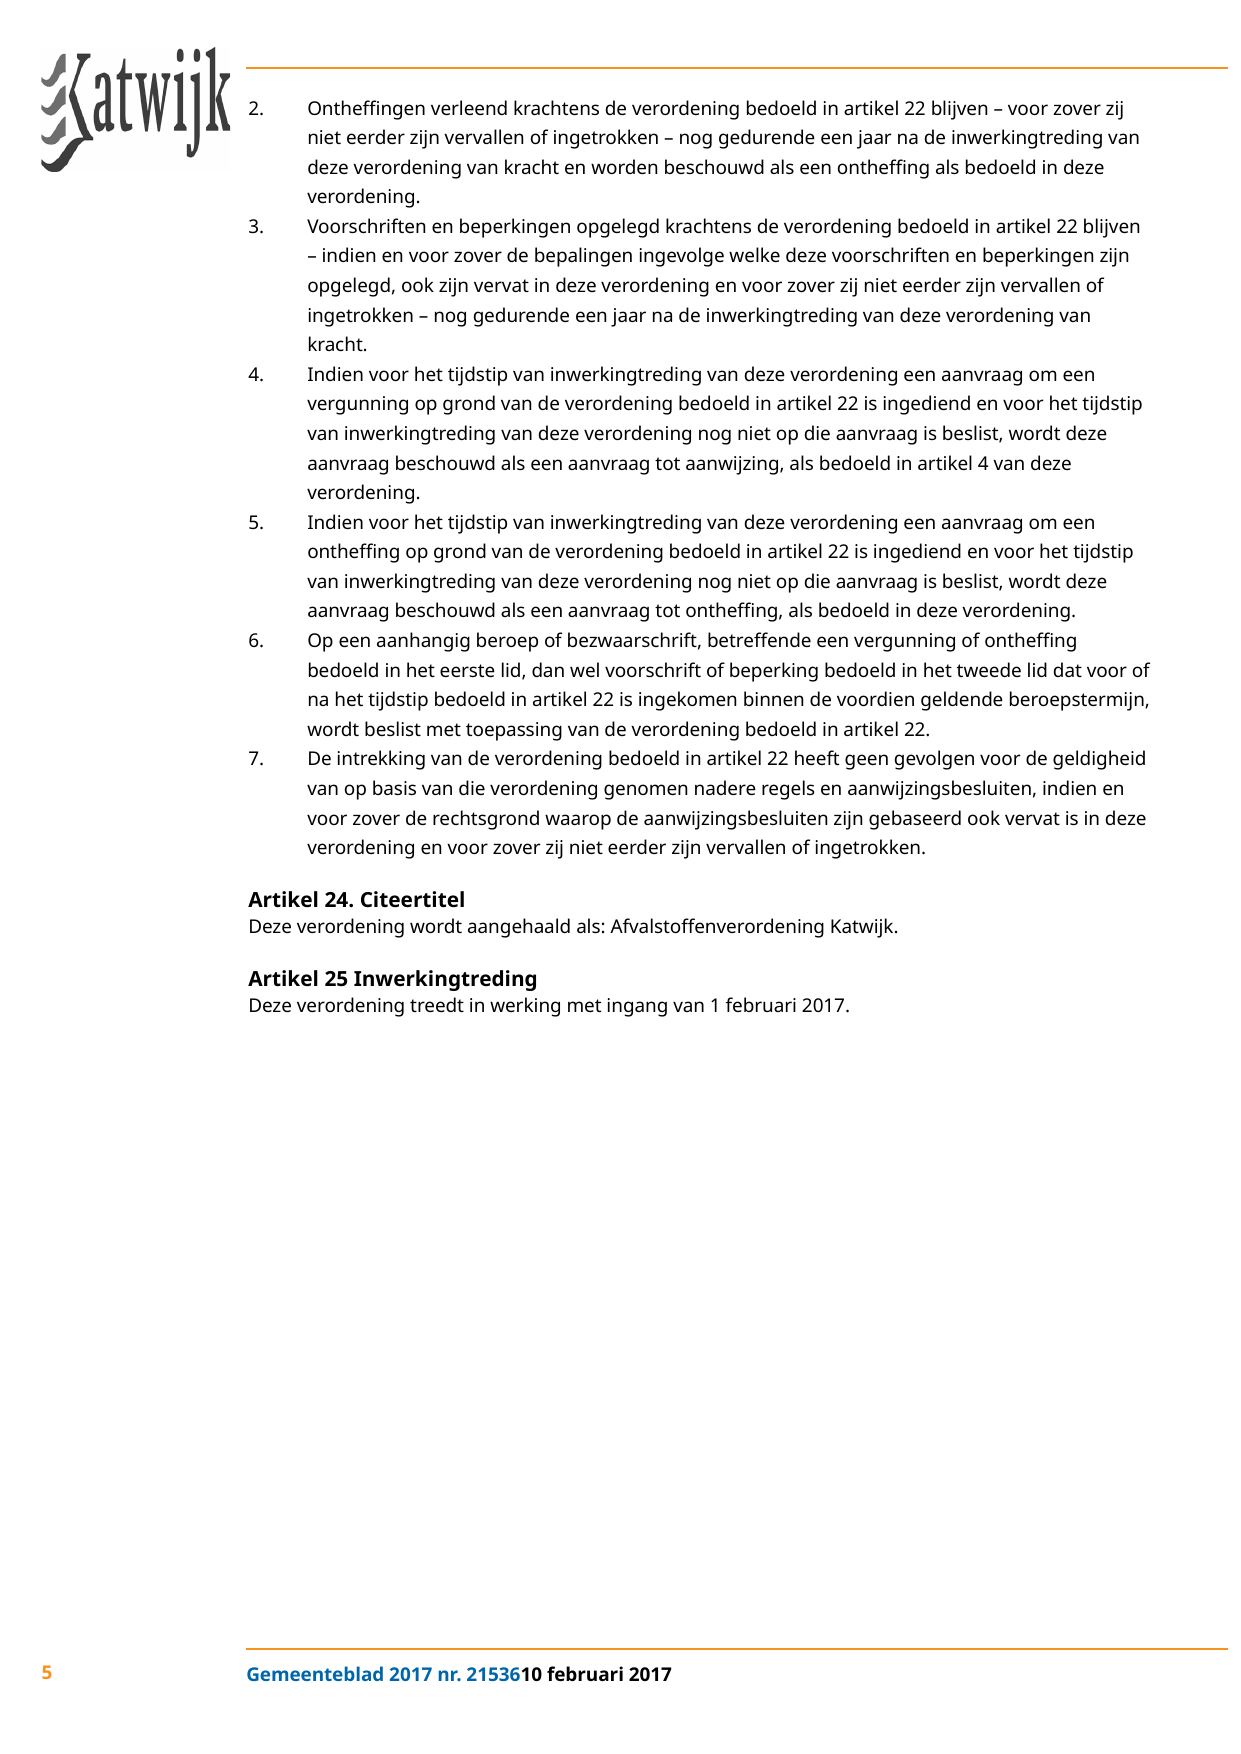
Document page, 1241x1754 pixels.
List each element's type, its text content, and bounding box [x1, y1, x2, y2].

list De intrekking van de verordening bedoeld in artikel 22 heeft geen gevolgen voor de geldigheid van op basis van die verordening genomen nadere regels en aanwijzingsbesluiten, indien en voor zover de rechtsgrond waarop de aanwijzingsbesluiten zijn gebaseerd ook vervat is in deze verordening en voor zover zij niet eerder zijn vervallen of ingetrokken. [248, 746, 1152, 860]
list Voorschriften en beperkingen opgelegd krachtens de verordening bedoeld in artikel 22 blijven – indien en voor zover de bepalingen ingevolge welke deze voorschriften en beperkingen zijn opgelegd, ook zijn vervat in deze verordening en voor zover zij niet eerder zijn vervallen of ingetrokken – nog gedurende een jaar na de inwerkingtreding van deze verordening van kracht. [248, 213, 1152, 357]
list Indien voor het tijdstip van inwerkingtreding van deze verordening een aanvraag om een vergunning op grond van de verordening bedoeld in artikel 22 is ingediend en voor het tijdstip van inwerkingtreding van deze verordening nog niet op die aanvraag is beslist, wordt deze aanvraag beschouwd als een aanvraag tot aanwijzing, als bedoeld in artikel 4 van deze verordening. [248, 361, 1152, 505]
text Artikel 25 Inwerkingtreding [248, 964, 1152, 992]
text Artikel 24. Citeertitel [248, 885, 1152, 913]
list Ontheffingen verleend krachtens de verordening bedoeld in artikel 22 blijven – voor zover zij niet eerder zijn vervallen of ingetrokken – nog gedurende een jaar na de inwerkingtreding van deze verordening van kracht en worden beschouwd als een ontheffing als bedoeld in deze verordening. [248, 95, 1152, 209]
text Deze verordening treedt in werking met ingang van 1 februari 2017. [248, 992, 1152, 1018]
text Deze verordening wordt aangehaald als: Afvalstoffenverordening Katwijk. [248, 913, 1152, 939]
list Op een aanhangig beroep of bezwaarschrift, betreffende een vergunning of ontheffing bedoeld in het eerste lid, dan wel voorschrift of beperking bedoeld in het tweede lid dat voor of na het tijdstip bedoeld in artikel 22 is ingekomen binnen de voordien geldende beroepstermijn, wordt beslist met toepassing van de verordening bedoeld in artikel 22. [248, 627, 1152, 742]
list Indien voor het tijdstip van inwerkingtreding van deze verordening een aanvraag om een ontheffing op grond van de verordening bedoeld in artikel 22 is ingediend en voor het tijdstip van inwerkingtreding van deze verordening nog niet op die aanvraag is beslist, wordt deze aanvraag beschouwd als een aanvraag tot ontheffing, als bedoeld in deze verordening. [248, 509, 1152, 623]
picture [41, 47, 231, 172]
